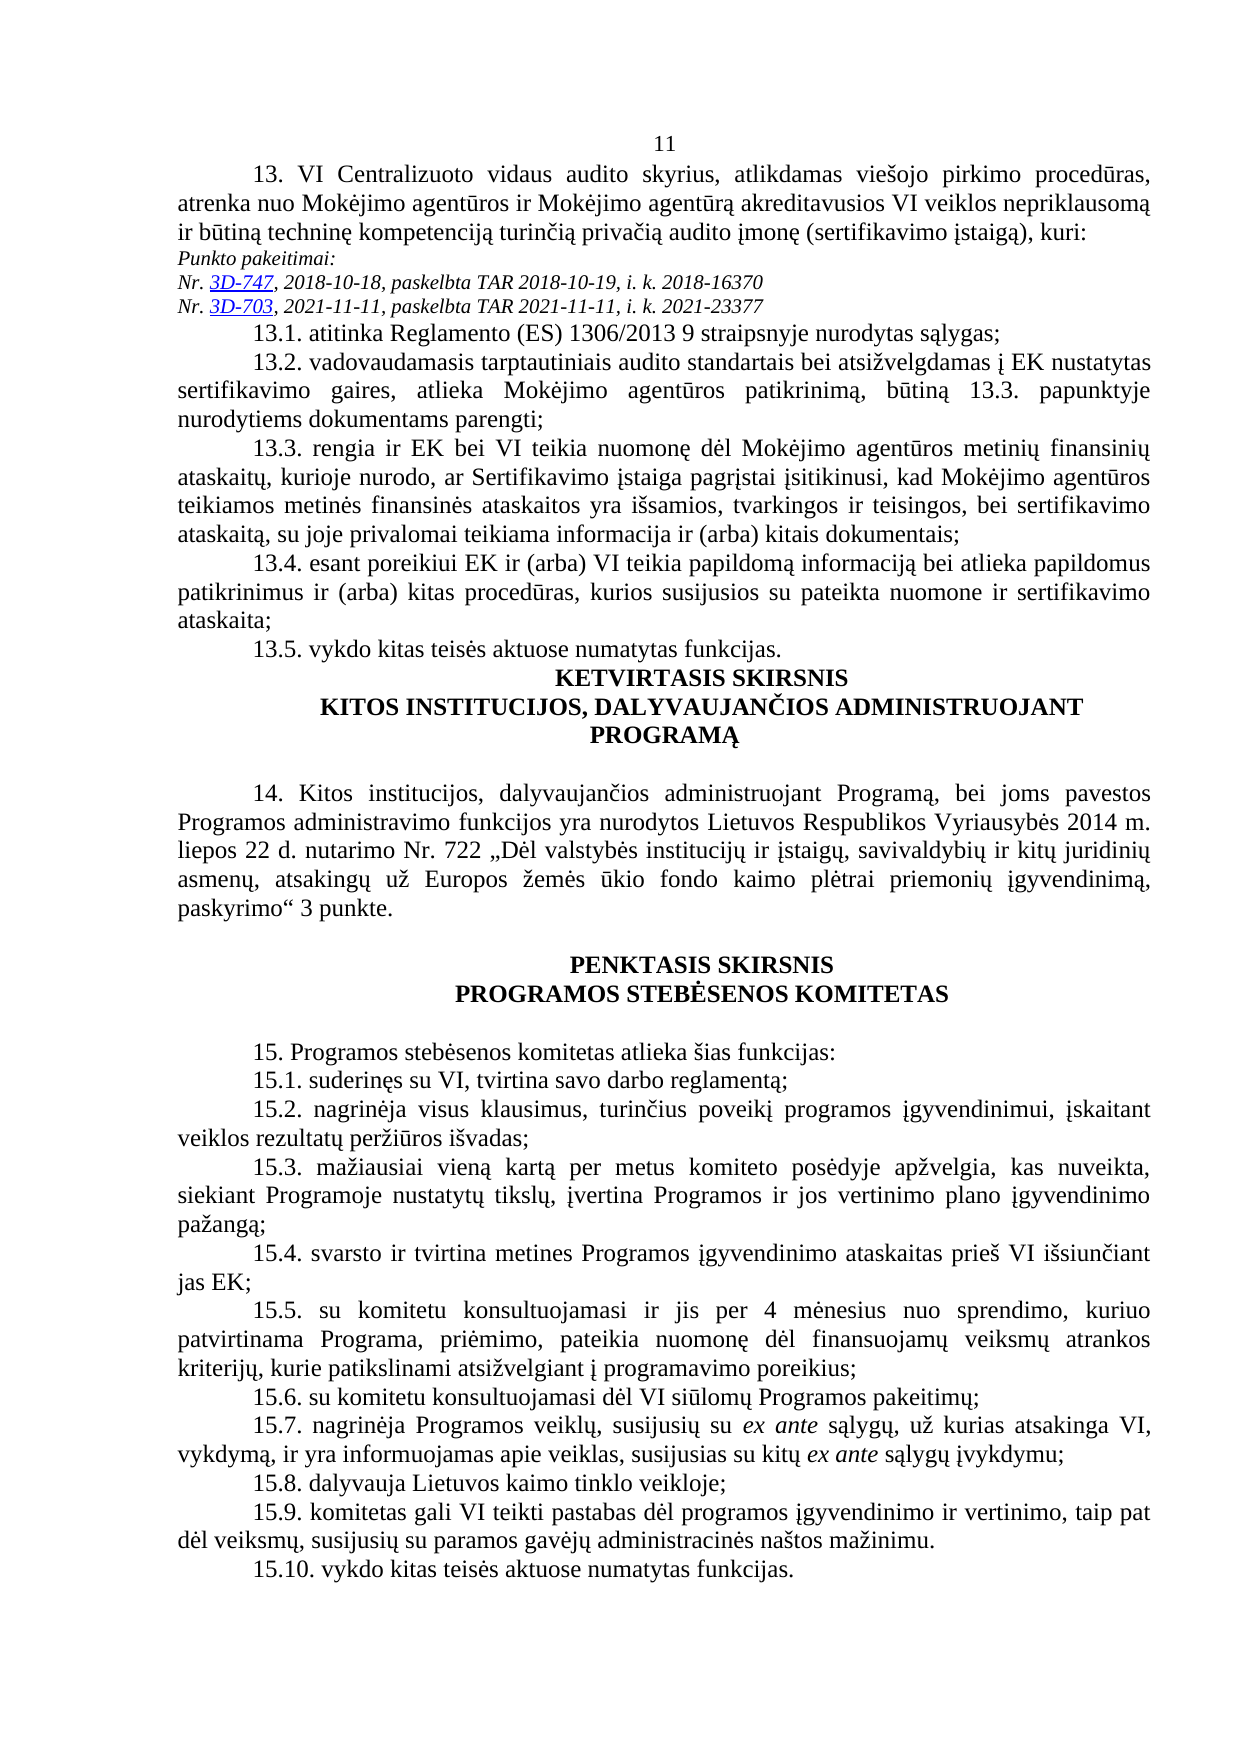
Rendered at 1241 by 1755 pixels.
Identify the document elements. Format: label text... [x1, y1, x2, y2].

text KETVIRTASIS SKIRSNIS [177, 663, 1152, 692]
text KITOS INSTITUCIJOS, DALYVAUJANČIOS ADMINISTRUOJANT PROGRAMĄ [177, 692, 1152, 749]
text 15.9. komitetas gali VI teikti pastabas dėl programos įgyvendinimo ir vertinimo, taip pat dėl veiksmų, susijusių su paramos gavėjų administracinės naštos mažinimu. [177, 1497, 1152, 1554]
text PENKTASIS SKIRSNIS [177, 950, 1152, 979]
text Punkto pakeitimai: [177, 246, 1152, 270]
text 13.5. vykdo kitas teisės aktuose numatytas funkcijas. [177, 634, 1152, 663]
text 14. Kitos institucijos, dalyvaujančios administruojant Programą, bei joms pavestos Programos administravimo funkcijos yra nurodytos Lietuvos Respublikos Vyriausybės 2014 m. liepos 22 d. nutarimo Nr. 722 „Dėl valstybės institucijų ir įstaigų, savivaldybių ir kitų juridinių asmenų, atsakingų už Europos žemės ūkio fondo kaimo plėtrai priemonių įgyvendinimą, paskyrimo“ 3 punkte. [177, 778, 1152, 922]
text PROGRAMOS STEBĖSENOS KOMITETAS [177, 979, 1152, 1008]
text 15.6. su komitetu konsultuojamasi dėl VI siūlomų Programos pakeitimų; [177, 1382, 1152, 1410]
text 13.4. esant poreikiui EK ir (arba) VI teikia papildomą informaciją bei atlieka papildomus patikrinimus ir (arba) kitas procedūras, kurios susijusios su pateikta nuomone ir sertifikavimo ataskaita; [177, 548, 1152, 634]
text 15.4. svarsto ir tvirtina metines Programos įgyvendinimo ataskaitas prieš VI išsiunčiant jas EK; [177, 1238, 1152, 1295]
text 15.5. su komitetu konsultuojamasi ir jis per 4 mėnesius nuo sprendimo, kuriuo patvirtinama Programa, priėmimo, pateikia nuomonę dėl finansuojamų veiksmų atrankos kriterijų, kurie patikslinami atsižvelgiant į programavimo poreikius; [177, 1295, 1152, 1382]
text 15.3. mažiausiai vieną kartą per metus komiteto posėdyje apžvelgia, kas nuveikta, siekiant Programoje nustatytų tikslų, įvertina Programos ir jos vertinimo plano įgyvendinimo pažangą; [177, 1152, 1152, 1238]
text 13.2. vadovaudamasis tarptautiniais audito standartais bei atsižvelgdamas į EK nustatytas sertifikavimo gaires, atlieka Mokėjimo agentūros patikrinimą, būtiną 13.3. papunktyje nurodytiems dokumentams parengti; [177, 347, 1152, 433]
text 15.1. suderinęs su VI, tvirtina savo darbo reglamentą; [177, 1065, 1152, 1094]
text 13.3. rengia ir EK bei VI teikia nuomonę dėl Mokėjimo agentūros metinių finansinių ataskaitų, kurioje nurodo, ar Sertifikavimo įstaiga pagrįstai įsitikinusi, kad Mokėjimo agentūros teikiamos metinės finansinės ataskaitos yra išsamios, tvarkingos ir teisingos, bei sertifikavimo ataskaitą, su joje privalomai teikiama informacija ir (arba) kitais dokumentais; [177, 433, 1152, 548]
text 13.1. atitinka Reglamento (ES) 1306/2013 9 straipsnyje nurodytas sąlygas; [177, 318, 1152, 347]
text 15.10. vykdo kitas teisės aktuose numatytas funkcijas. [177, 1554, 1152, 1583]
text 15.2. nagrinėja visus klausimus, turinčius poveikį programos įgyvendinimui, įskaitant veiklos rezultatų peržiūros išvadas; [177, 1094, 1152, 1152]
text Nr. 3D-747, 2018-10-18, paskelbta TAR 2018-10-19, i. k. 2018-16370 [177, 270, 1152, 294]
text Nr. 3D-703, 2021-11-11, paskelbta TAR 2021-11-11, i. k. 2021-23377 [177, 294, 1152, 318]
text 15.7. nagrinėja Programos veiklų, susijusių su ex ante sąlygų, už kurias atsakinga VI, vykdymą, ir yra informuojamas apie veiklas, susijusias su kitų ex ante sąlygų įvykdymu; [177, 1410, 1152, 1468]
text 13. VI Centralizuoto vidaus audito skyrius, atlikdamas viešojo pirkimo procedūras, atrenka nuo Mokėjimo agentūros ir Mokėjimo agentūrą akreditavusios VI veiklos nepriklausomą ir būtiną techninę kompetenciją turinčią privačią audito įmonę (sertifikavimo įstaigą), kuri: [177, 159, 1152, 246]
text 15.8. dalyvauja Lietuvos kaimo tinklo veikloje; [177, 1468, 1152, 1497]
text 15. Programos stebėsenos komitetas atlieka šias funkcijas: [177, 1037, 1152, 1065]
